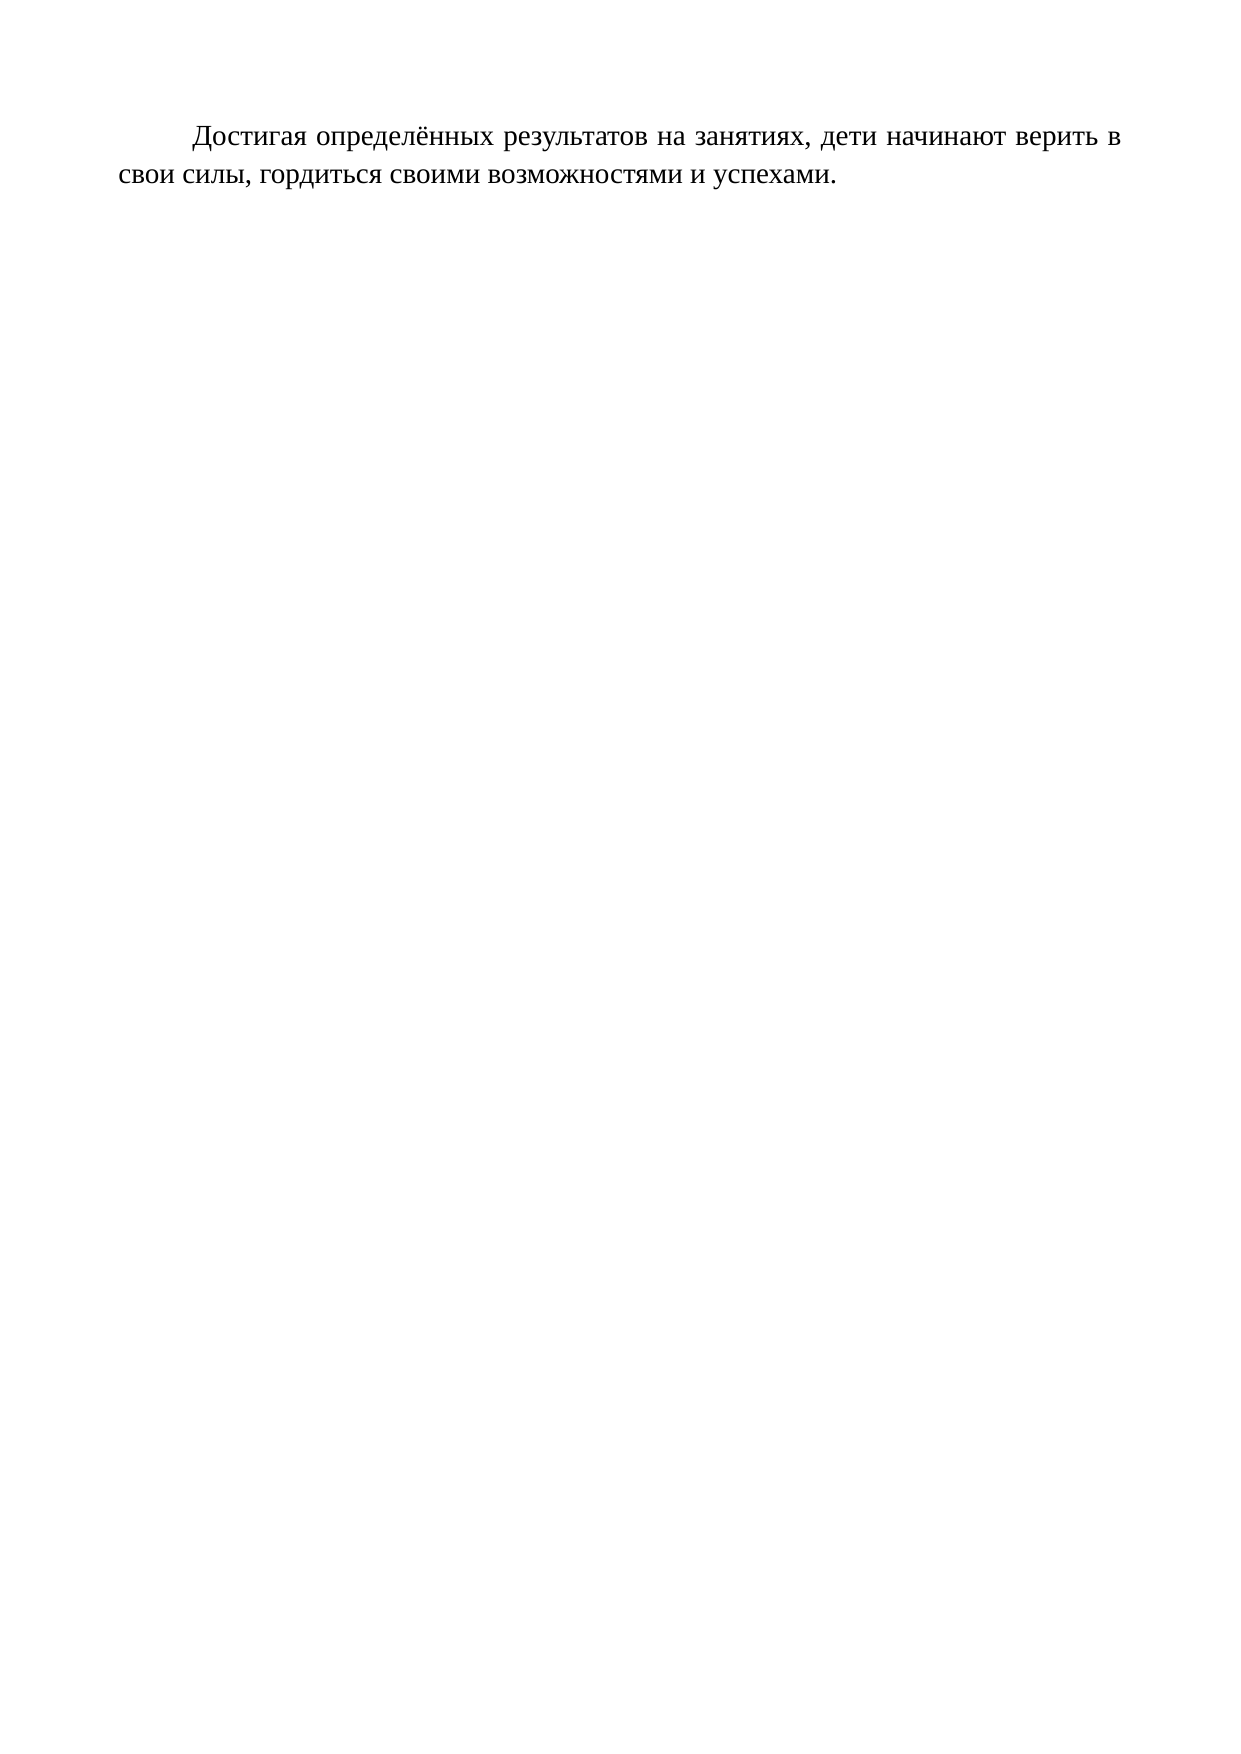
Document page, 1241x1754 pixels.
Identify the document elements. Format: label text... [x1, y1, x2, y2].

text Достигая определённых результатов на занятиях, дети начинают верить в свои силы, гордиться своими возможностями и успехами. [118, 118, 1122, 190]
